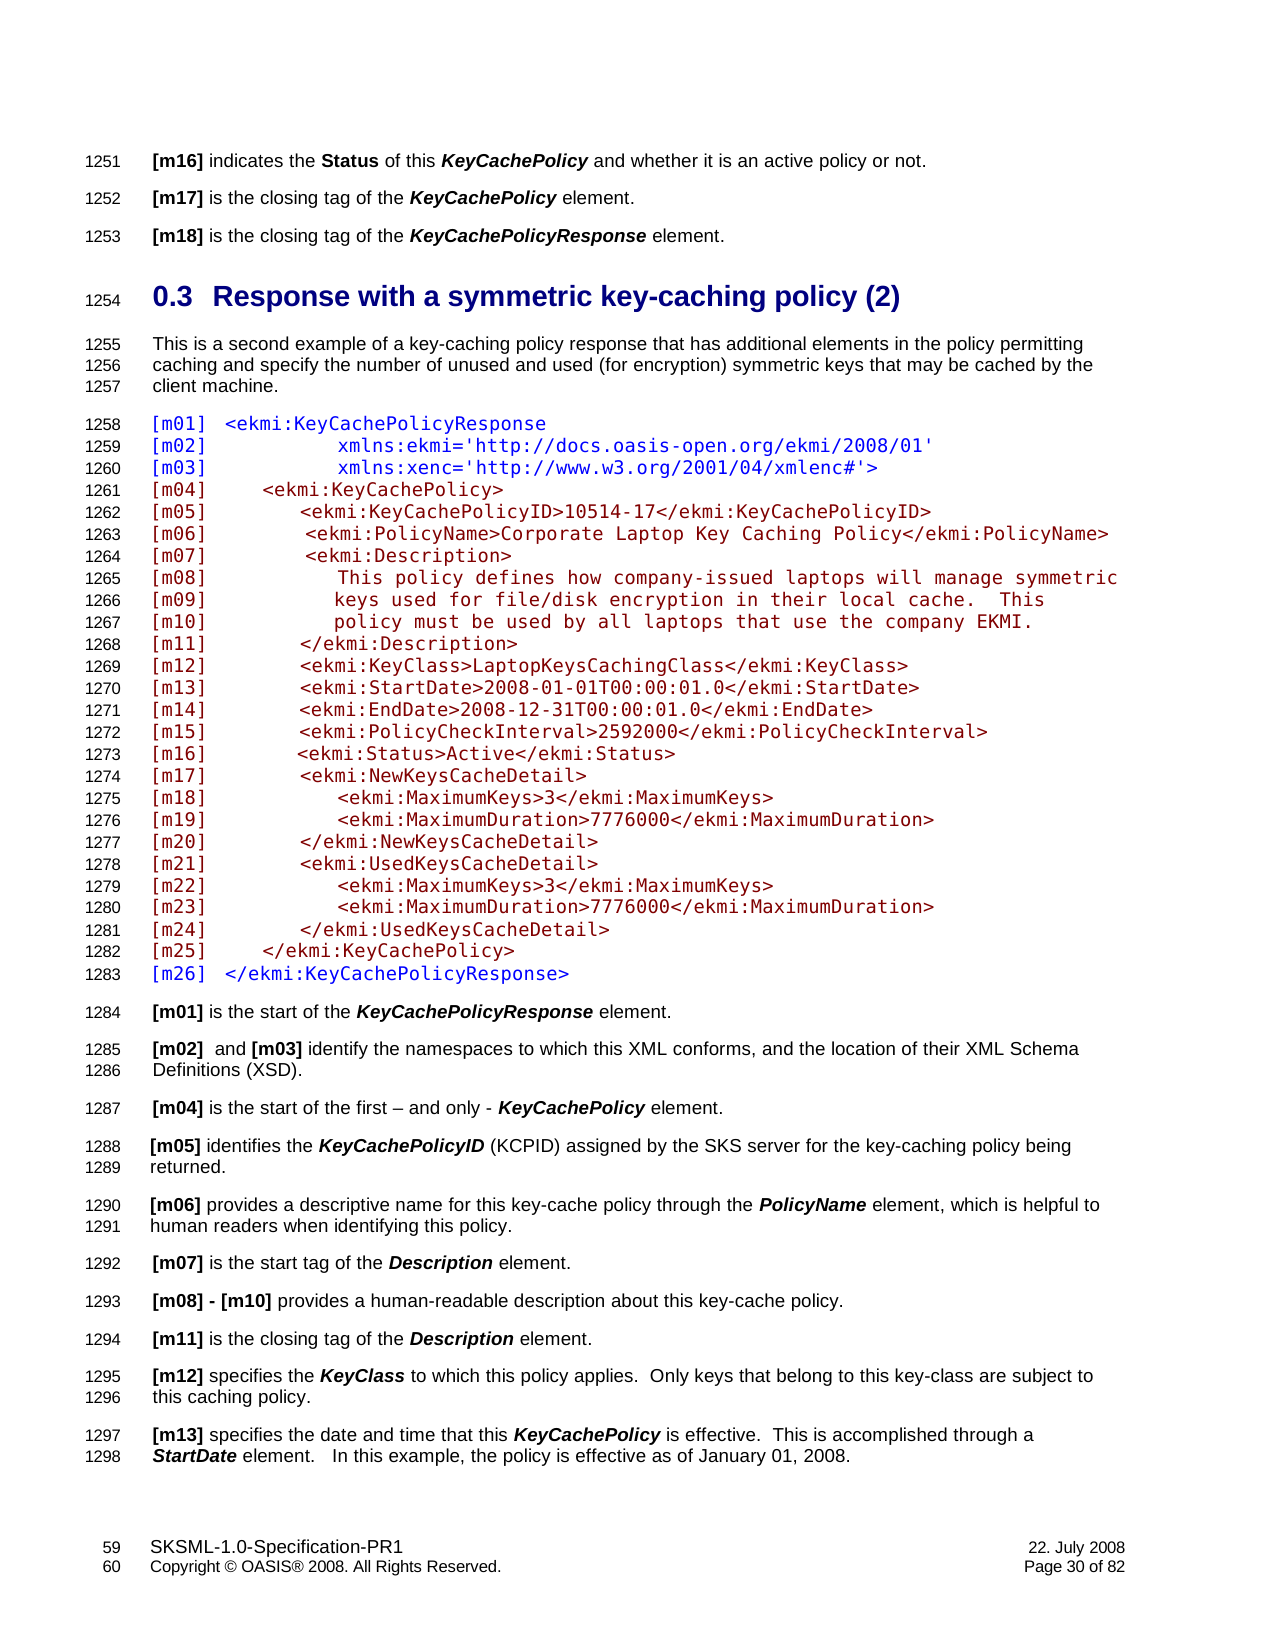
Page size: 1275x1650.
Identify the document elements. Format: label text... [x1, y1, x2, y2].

text [m04] is the start of the first – and only - KeyCachePolicy element. [152, 1097, 1125, 1118]
text [m06] provides a descriptive name for this key-cache policy through the PolicyName element, which is helpful to human readers when identifying this policy. [150, 1194, 1125, 1236]
text This is a second example of a key-caching policy response that has additional elements in the policy permitting caching and specify the number of unused and used (for encryption) symmetric keys that may be cached by the client machine. [152, 333, 1125, 396]
text [m11] is the closing tag of the Description element. [152, 1328, 1125, 1349]
text [m07] is the start tag of the Description element. [152, 1253, 1125, 1274]
text [m16] indicates the Status of this KeyCachePolicy and whether it is an active policy or not. [152, 150, 1125, 171]
subtitle Response with a symmetric key-caching policy (2) [152, 280, 1125, 312]
text [m12] specifies the KeyClass to which this policy applies. Only keys that belong to this key-class are subject to this caching policy. [152, 1366, 1125, 1408]
text [m18] is the closing tag of the KeyCachePolicyResponse element. [152, 225, 1125, 246]
text [m01] is the start of the KeyCachePolicyResponse element. [152, 1001, 1125, 1022]
text [m08] - [m10] provides a human-readable description about this key-cache policy. [152, 1290, 1125, 1311]
text [m05] identifies the KeyCachePolicyID (KCPID) assigned by the SKS server for the key-caching policy being returned. [150, 1135, 1125, 1177]
text [m13] specifies the date and time that this KeyCachePolicy is effective. This is accomplished through a StartDate element. In this example, the policy is effective as of January 01, 2008. [152, 1424, 1125, 1467]
text [m17] is the closing tag of the KeyCachePolicy element. [152, 188, 1125, 209]
text [m02] and [m03] identify the namespaces to which this XML conforms, and the location of their XML Schema Definitions (XSD). [152, 1039, 1125, 1081]
text [m01] <ekmi:KeyCachePolicyResponse [m02] xmlns:ekmi='http://docs.oasis-open.org/ekmi/2008/01' [m03] xmlns:xenc='http://www.w3.org/2001/04/xmlenc#'> [m04] <ekmi:KeyCachePolicy> [m05] <ekmi:KeyCachePolicyID>10514-17</ekmi:KeyCachePolicyID> [m06] <ekmi:PolicyName>Corporate Laptop Key Caching Policy</ekmi:PolicyName> [m07] <ekmi:Description> [m08] This policy defines how company-issued laptops will manage symmetric [m09] keys used for file/disk encryption in their local cache. This [m10] policy must be used by all laptops that use the company EKMI. [m11] </ekmi:Description> [m12] <ekmi:KeyClass>LaptopKeysCachingClass</ekmi:KeyClass> [m13] <ekmi:StartDate>2008-01-01T00:00:01.0</ekmi:StartDate> [m14] <ekmi:EndDate>2008-12-31T00:00:01.0</ekmi:EndDate> [m15] <ekmi:PolicyCheckInterval>2592000</ekmi:PolicyCheckInterval> [m16] <ekmi:Status>Active</ekmi:Status> [m17] <ekmi:NewKeysCacheDetail> [m18] <ekmi:MaximumKeys>3</ekmi:MaximumKeys> [m19] <ekmi:MaximumDuration>7776000</ekmi:MaximumDuration> [m20] </ekmi:NewKeysCacheDetail> [m21] <ekmi:UsedKeysCacheDetail> [m22] <ekmi:MaximumKeys>3</ekmi:MaximumKeys> [m23] <ekmi:MaximumDuration>7776000</ekmi:MaximumDuration> [m24] </ekmi:UsedKeysCacheDetail> [m25] </ekmi:KeyCachePolicy> [m26] </ekmi:KeyCachePolicyResponse> [150, 413, 1125, 984]
